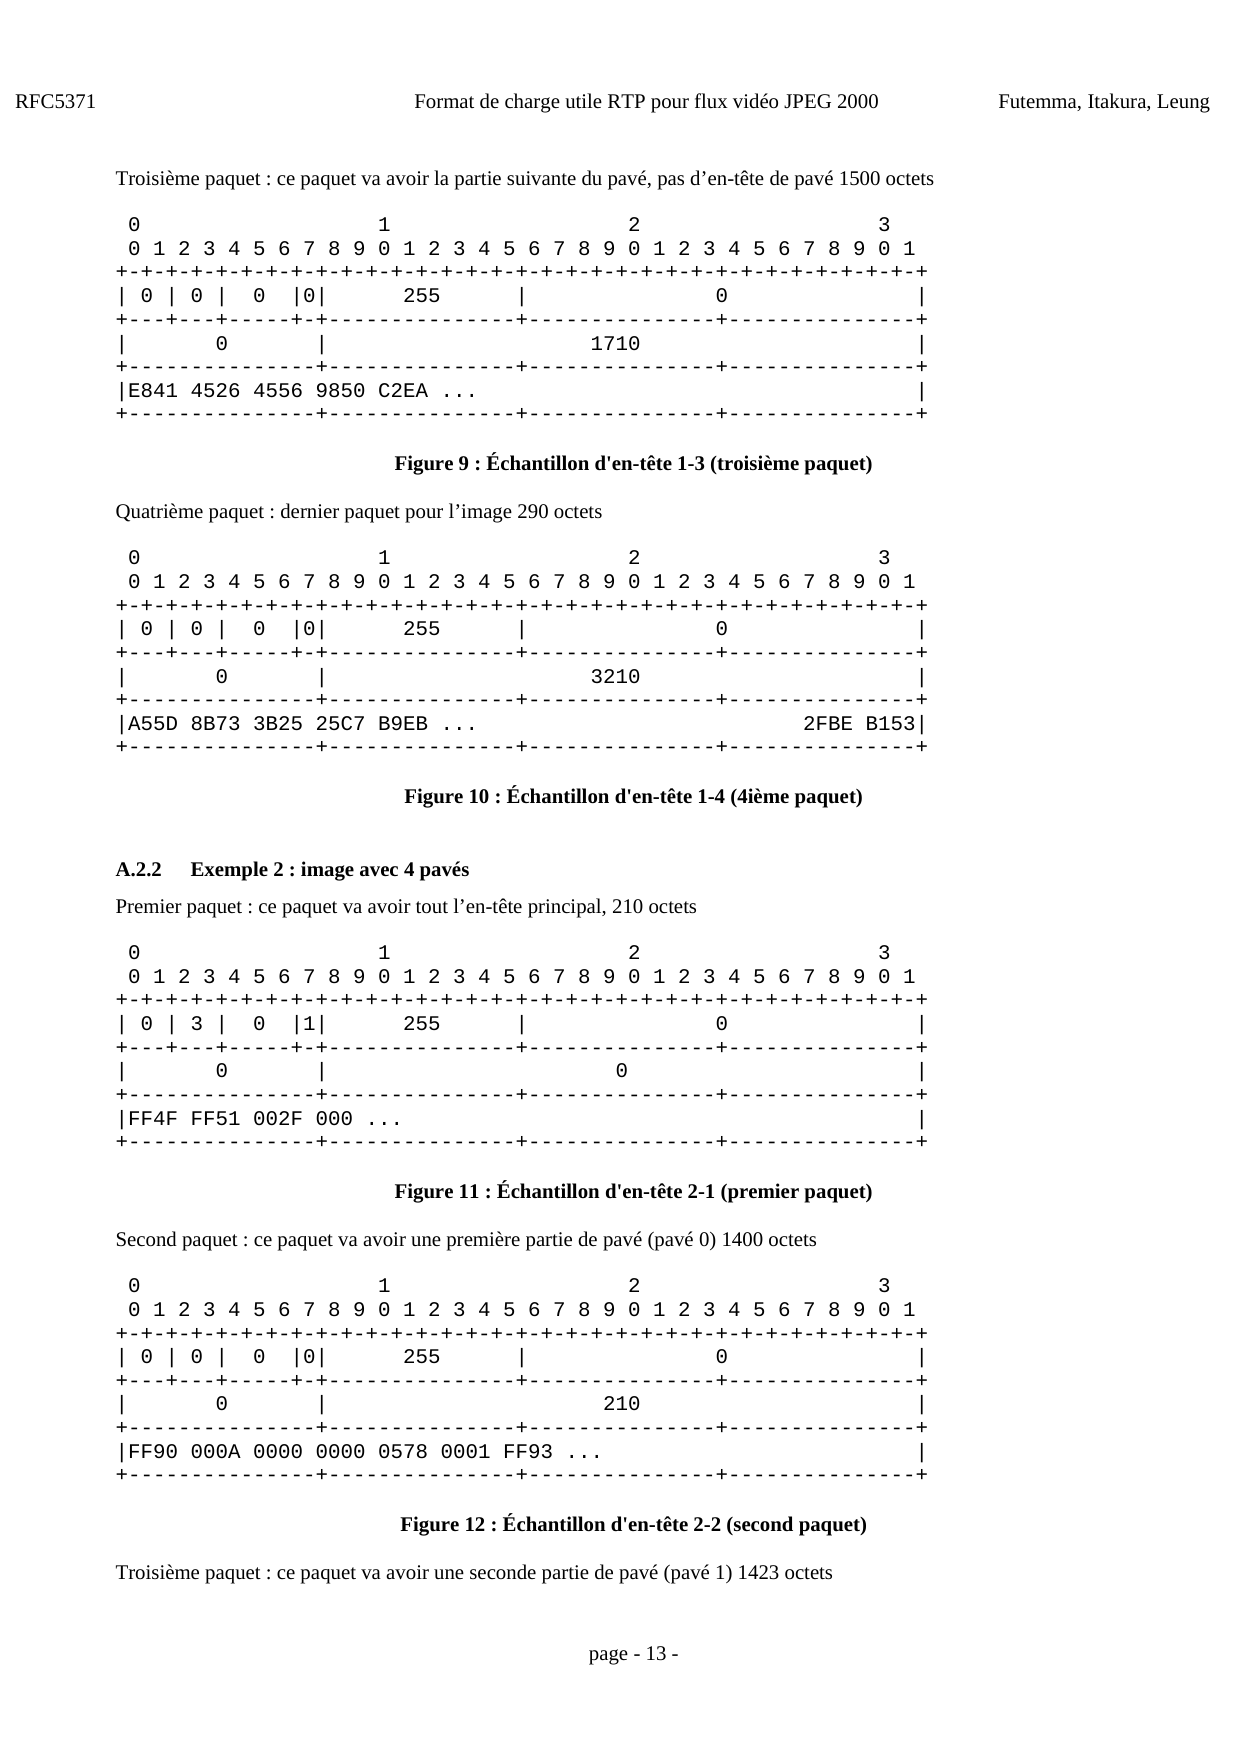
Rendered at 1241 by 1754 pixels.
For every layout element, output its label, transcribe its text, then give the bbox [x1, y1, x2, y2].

subtitle Figure 9 : Échantillon d'en-tête 1-3 (troisième paquet) [115, 451, 1152, 475]
text | 0 | 3 | 0 |1| 255 | 0 | [115, 1013, 1152, 1037]
text +---------------+---------------+---------------+---------------+ [115, 737, 1152, 760]
text | 0 | 0 | 0 |0| 255 | 0 | [115, 1346, 1152, 1370]
text +---------------+---------------+---------------+---------------+ [115, 1417, 1152, 1441]
text |E841 4526 4556 9850 C2EA ... | [115, 380, 1152, 403]
text 0 1 2 3 [115, 1275, 1152, 1299]
text | 0 | 0 | 0 |0| 255 | 0 | [115, 618, 1152, 642]
text +---------------+---------------+---------------+---------------+ [115, 1464, 1152, 1488]
text +---+---+-----+-+---------------+---------------+---------------+ [115, 309, 1152, 332]
text 0 1 2 3 [115, 942, 1152, 966]
text | 0 | 0 | [115, 1060, 1152, 1084]
text +---------------+---------------+---------------+---------------+ [115, 689, 1152, 713]
subtitle Figure 12 : Échantillon d'en-tête 2-2 (second paquet) [115, 1512, 1152, 1536]
text 0 1 2 3 4 5 6 7 8 9 0 1 2 3 4 5 6 7 8 9 0 1 2 3 4 5 6 7 8 9 0 1 [115, 966, 1152, 989]
text 0 1 2 3 4 5 6 7 8 9 0 1 2 3 4 5 6 7 8 9 0 1 2 3 4 5 6 7 8 9 0 1 [115, 1299, 1152, 1322]
text 0 1 2 3 [115, 547, 1152, 571]
subtitle A.2.2 Exemple 2 : image avec 4 pavés [115, 857, 1152, 881]
text +---+---+-----+-+---------------+---------------+---------------+ [115, 642, 1152, 666]
text Second paquet : ce paquet va avoir une première partie de pavé (pavé 0) 1400 octets [115, 1227, 1152, 1251]
text Troisième paquet : ce paquet va avoir la partie suivante du pavé, pas d’en-tête de pavé 1500 octets [115, 166, 1152, 190]
text |FF4F FF51 002F 000 ... | [115, 1108, 1152, 1131]
text | 0 | 210 | [115, 1393, 1152, 1417]
subtitle Figure 10 : Échantillon d'en-tête 1-4 (4ième paquet) [115, 784, 1152, 808]
text 0 1 2 3 [115, 214, 1152, 238]
text +---+---+-----+-+---------------+---------------+---------------+ [115, 1370, 1152, 1393]
text | 0 | 1710 | [115, 332, 1152, 356]
text +-+-+-+-+-+-+-+-+-+-+-+-+-+-+-+-+-+-+-+-+-+-+-+-+-+-+-+-+-+-+-+-+ [115, 595, 1152, 618]
text Troisième paquet : ce paquet va avoir une seconde partie de pavé (pavé 1) 1423 octets [115, 1560, 1152, 1584]
text +---------------+---------------+---------------+---------------+ [115, 1084, 1152, 1108]
text | 0 | 3210 | [115, 666, 1152, 689]
text +---+---+-----+-+---------------+---------------+---------------+ [115, 1037, 1152, 1060]
text +-+-+-+-+-+-+-+-+-+-+-+-+-+-+-+-+-+-+-+-+-+-+-+-+-+-+-+-+-+-+-+-+ [115, 989, 1152, 1013]
text 0 1 2 3 4 5 6 7 8 9 0 1 2 3 4 5 6 7 8 9 0 1 2 3 4 5 6 7 8 9 0 1 [115, 238, 1152, 262]
subtitle Figure 11 : Échantillon d'en-tête 2-1 (premier paquet) [115, 1179, 1152, 1203]
text Quatrième paquet : dernier paquet pour l’image 290 octets [115, 499, 1152, 523]
text +---------------+---------------+---------------+---------------+ [115, 403, 1152, 427]
text +-+-+-+-+-+-+-+-+-+-+-+-+-+-+-+-+-+-+-+-+-+-+-+-+-+-+-+-+-+-+-+-+ [115, 1322, 1152, 1346]
text Premier paquet : ce paquet va avoir tout l’en-tête principal, 210 octets [115, 894, 1152, 918]
text |FF90 000A 0000 0000 0578 0001 FF93 ... | [115, 1441, 1152, 1464]
text 0 1 2 3 4 5 6 7 8 9 0 1 2 3 4 5 6 7 8 9 0 1 2 3 4 5 6 7 8 9 0 1 [115, 571, 1152, 595]
text +---------------+---------------+---------------+---------------+ [115, 1131, 1152, 1155]
text | 0 | 0 | 0 |0| 255 | 0 | [115, 285, 1152, 309]
text |A55D 8B73 3B25 25C7 B9EB ... 2FBE B153| [115, 713, 1152, 737]
text +---------------+---------------+---------------+---------------+ [115, 356, 1152, 380]
text +-+-+-+-+-+-+-+-+-+-+-+-+-+-+-+-+-+-+-+-+-+-+-+-+-+-+-+-+-+-+-+-+ [115, 262, 1152, 285]
